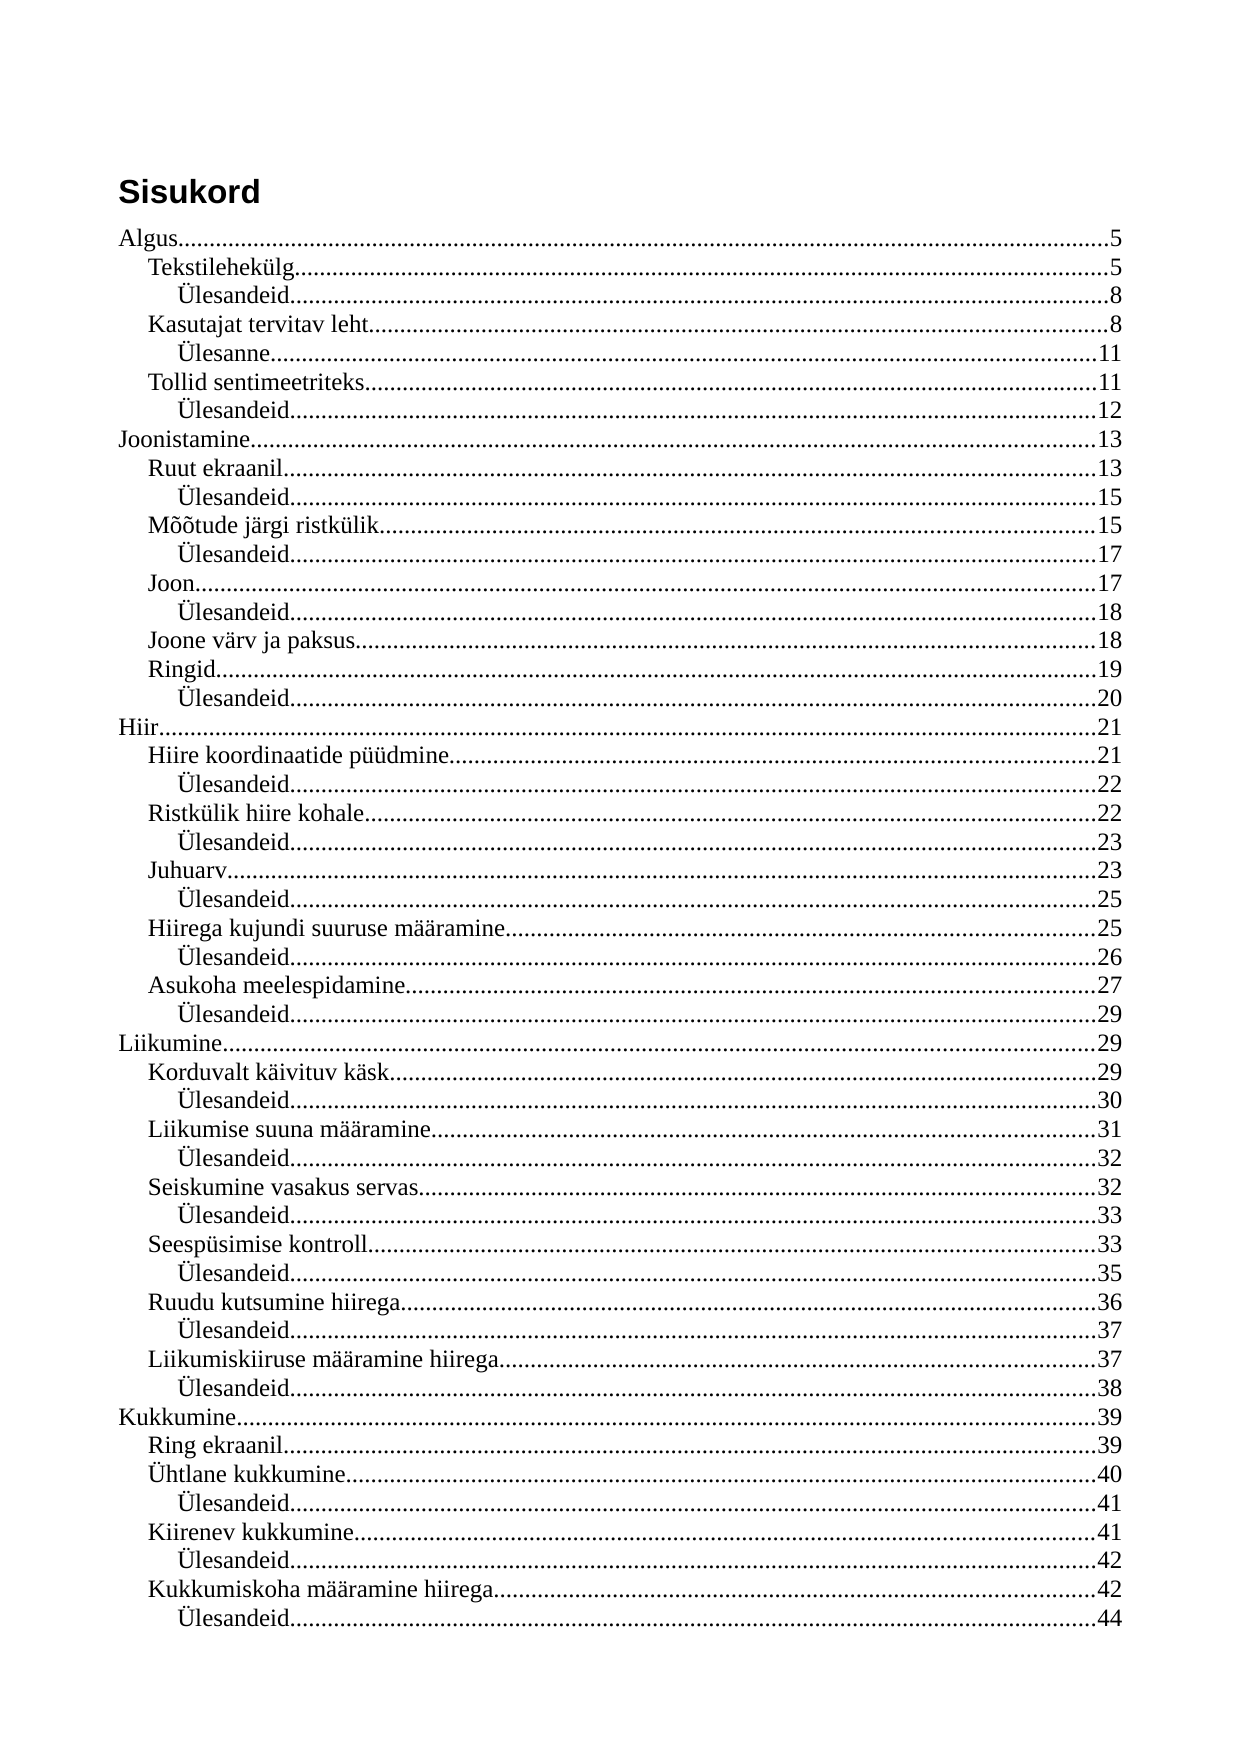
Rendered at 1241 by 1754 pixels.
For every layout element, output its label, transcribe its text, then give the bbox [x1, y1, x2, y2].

text Juhuarv 23 [148, 855, 1122, 884]
text Liikumine 29 [118, 1028, 1122, 1057]
text Kukkumiskoha määramine hiirega 42 [148, 1574, 1122, 1603]
text Seiskumine vasakus servas 32 [148, 1172, 1122, 1200]
text Korduvalt käivituv käsk 29 [148, 1057, 1122, 1085]
text Ülesandeid 18 [177, 597, 1122, 625]
text Ülesandeid 26 [177, 942, 1122, 970]
text Tekstilehekülg 5 [148, 252, 1122, 280]
text Ülesandeid 8 [177, 280, 1122, 309]
text Algus 5 [118, 223, 1122, 252]
text Ülesandeid 32 [177, 1143, 1122, 1172]
text Ülesandeid 17 [177, 539, 1122, 568]
text Joonistamine 13 [118, 424, 1122, 453]
text Ülesandeid 20 [177, 683, 1122, 712]
text Joon 17 [148, 568, 1122, 597]
text Kiirenev kukkumine 41 [148, 1517, 1122, 1545]
text Ülesandeid 30 [177, 1085, 1122, 1114]
text Kasutajat tervitav leht 8 [148, 309, 1122, 338]
text Seespüsimise kontroll 33 [148, 1229, 1122, 1258]
text Ristkülik hiire kohale 22 [148, 798, 1122, 827]
text Ülesandeid 15 [177, 482, 1122, 510]
text Ülesandeid 23 [177, 827, 1122, 855]
text Ruut ekraanil 13 [148, 453, 1122, 482]
text Tollid sentimeetriteks 11 [148, 367, 1122, 395]
text Ruudu kutsumine hiirega 36 [148, 1287, 1122, 1315]
text Mõõtude järgi ristkülik 15 [148, 510, 1122, 539]
text Ülesandeid 44 [177, 1603, 1122, 1632]
subtitle Sisukord [118, 172, 1122, 210]
text Ülesandeid 38 [177, 1373, 1122, 1402]
text Ülesandeid 12 [177, 395, 1122, 424]
text Hiire koordinaatide püüdmine 21 [148, 740, 1122, 769]
text Ühtlane kukkumine 40 [148, 1459, 1122, 1488]
text Ülesandeid 35 [177, 1258, 1122, 1287]
text Ülesandeid 33 [177, 1200, 1122, 1229]
text Ringid 19 [148, 654, 1122, 683]
text Hiir 21 [118, 712, 1122, 740]
text Hiirega kujundi suuruse määramine 25 [148, 913, 1122, 942]
text Ülesanne 11 [177, 338, 1122, 367]
text Ülesandeid 42 [177, 1545, 1122, 1574]
text Ülesandeid 29 [177, 999, 1122, 1028]
text Liikumiskiiruse määramine hiirega 37 [148, 1344, 1122, 1373]
text Asukoha meelespidamine 27 [148, 970, 1122, 999]
text Kukkumine 39 [118, 1402, 1122, 1430]
text Liikumise suuna määramine 31 [148, 1114, 1122, 1143]
text Ülesandeid 22 [177, 769, 1122, 798]
text Ring ekraanil 39 [148, 1430, 1122, 1459]
text Ülesandeid 25 [177, 884, 1122, 913]
text Joone värv ja paksus 18 [148, 625, 1122, 654]
text Ülesandeid 41 [177, 1488, 1122, 1517]
text Ülesandeid 37 [177, 1315, 1122, 1344]
